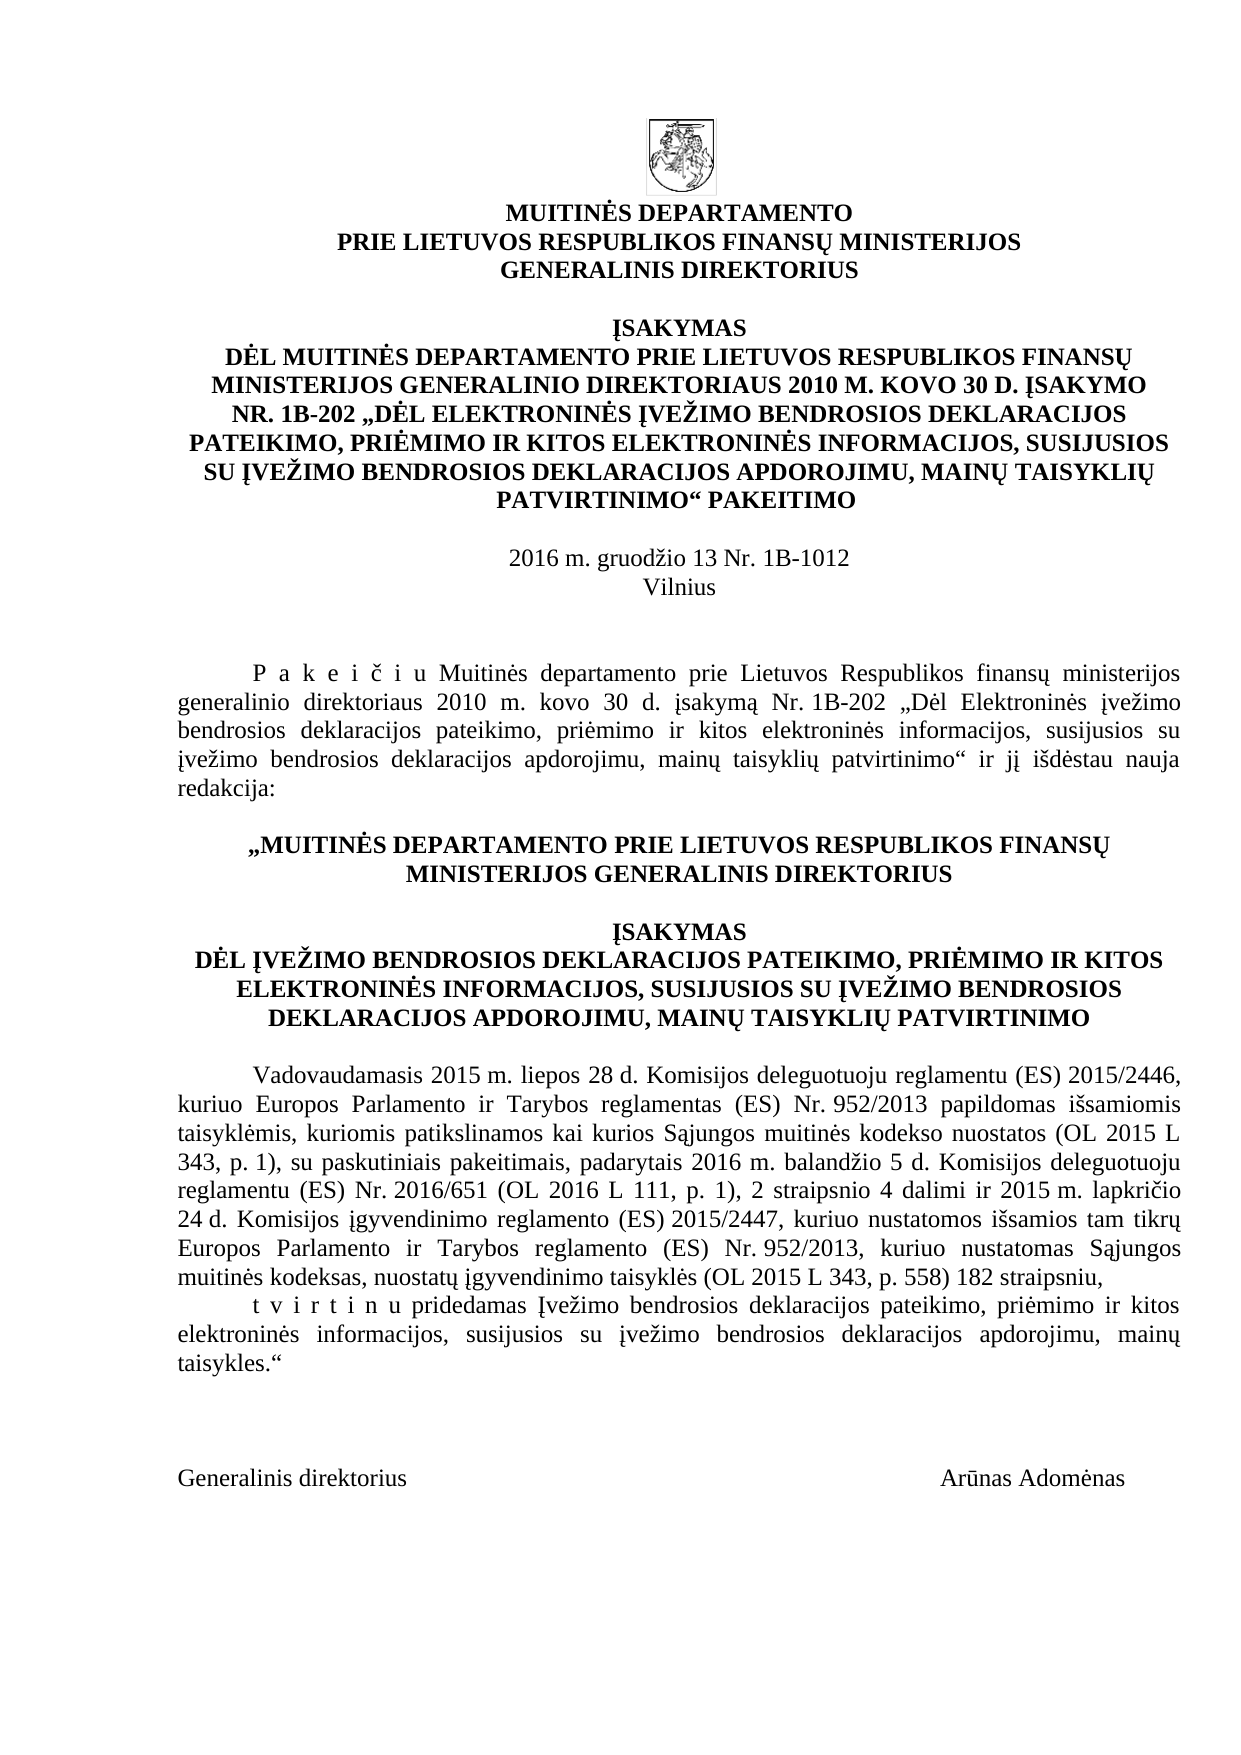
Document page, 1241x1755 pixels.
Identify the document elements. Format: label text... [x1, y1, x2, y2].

text DĖL MUITINĖS DEPARTAMENTO PRIE LIETUVOS RESPUBLIKOS FINANSŲ MINISTERIJOS GENERALINIO DIREKTORIAUS 2010 M. KOVO 30 D. ĮSAKYMO NR. 1B-202 „DĖL ELEKTRONINĖS ĮVEŽIMO BENDROSIOS DEKLARACIJOS PATEIKIMO, PRIĖMIMO IR KITOS ELEKTRONINĖS INFORMACIJOS, SUSIJUSIOS SU ĮVEŽIMO BENDROSIOS DEKLARACIJOS APDOROJIMU, MAINŲ TAISYKLIŲ PATVIRTINIMO“ PAKEITIMO [177, 342, 1181, 514]
text PRIE LIETUVOS RESPUBLIKOS FINANSŲ MINISTERIJOS [177, 227, 1181, 256]
text P a k e i č i u Muitinės departamento prie Lietuvos Respublikos finansų ministerijos generalinio direktoriaus 2010 m. kovo 30 d. įsakymą Nr. 1B-202 „Dėl Elektroninės įvežimo bendrosios deklaracijos pateikimo, priėmimo ir kitos elektroninės informacijos, susijusios su įvežimo bendrosios deklaracijos apdorojimu, mainų taisyklių patvirtinimo“ ir jį išdėstau nauja redakcija: [177, 658, 1181, 802]
text Generalinis direktorius Arūnas Adomėnas [177, 1463, 1181, 1492]
text t v i r t i n u pridedamas Įvežimo bendrosios deklaracijos pateikimo, priėmimo ir kitos elektroninės informacijos, susijusios su įvežimo bendrosios deklaracijos apdorojimu, mainų taisykles.“ [177, 1291, 1181, 1377]
text DĖL ĮVEŽIMO BENDROSIOS DEKLARACIJOS PATEIKIMO, PRIĖMIMO IR KITOS ELEKTRONINĖS INFORMACIJOS, SUSIJUSIOS SU ĮVEŽIMO BENDROSIOS DEKLARACIJOS APDOROJIMU, MAINŲ TAISYKLIŲ PATVIRTINIMO [177, 946, 1181, 1032]
text MUITINĖS DEPARTAMENTO [177, 198, 1181, 227]
text 2016 m. gruodžio 13 Nr. 1B-1012 [177, 543, 1181, 572]
text „MUITINĖS DEPARTAMENTO PRIE LIETUVOS RESPUBLIKOS FINANSŲ MINISTERIJOS GENERALINIS DIREKTORIUS [177, 831, 1181, 888]
text Vilnius [177, 572, 1181, 601]
text ĮSAKYMAS [177, 917, 1181, 946]
text GENERALINIS DIREKTORIUS [177, 256, 1181, 284]
text ĮSAKYMAS [177, 313, 1181, 342]
text Vadovaudamasis 2015 m. liepos 28 d. Komisijos deleguotuoju reglamentu (ES) 2015/2446, kuriuo Europos Parlamento ir Tarybos reglamentas (ES) Nr. 952/2013 papildomas išsamiomis taisyklėmis, kuriomis patikslinamos kai kurios Sąjungos muitinės kodekso nuostatos (OL 2015 L 343, p. 1), su paskutiniais pakeitimais, padarytais 2016 m. balandžio 5 d. Komisijos deleguotuoju reglamentu (ES) Nr. 2016/651 (OL 2016 L 111, p. 1), 2 straipsnio 4 dalimi ir 2015 m. lapkričio 24 d. Komisijos įgyvendinimo reglamento (ES) 2015/2447, kuriuo nustatomos išsamios tam tikrų Europos Parlamento ir Tarybos reglamento (ES) Nr. 952/2013, kuriuo nustatomas Sąjungos muitinės kodeksas, nuostatų įgyvendinimo taisyklės (OL 2015 L 343, p. 558) 182 straipsniu, [177, 1061, 1181, 1291]
